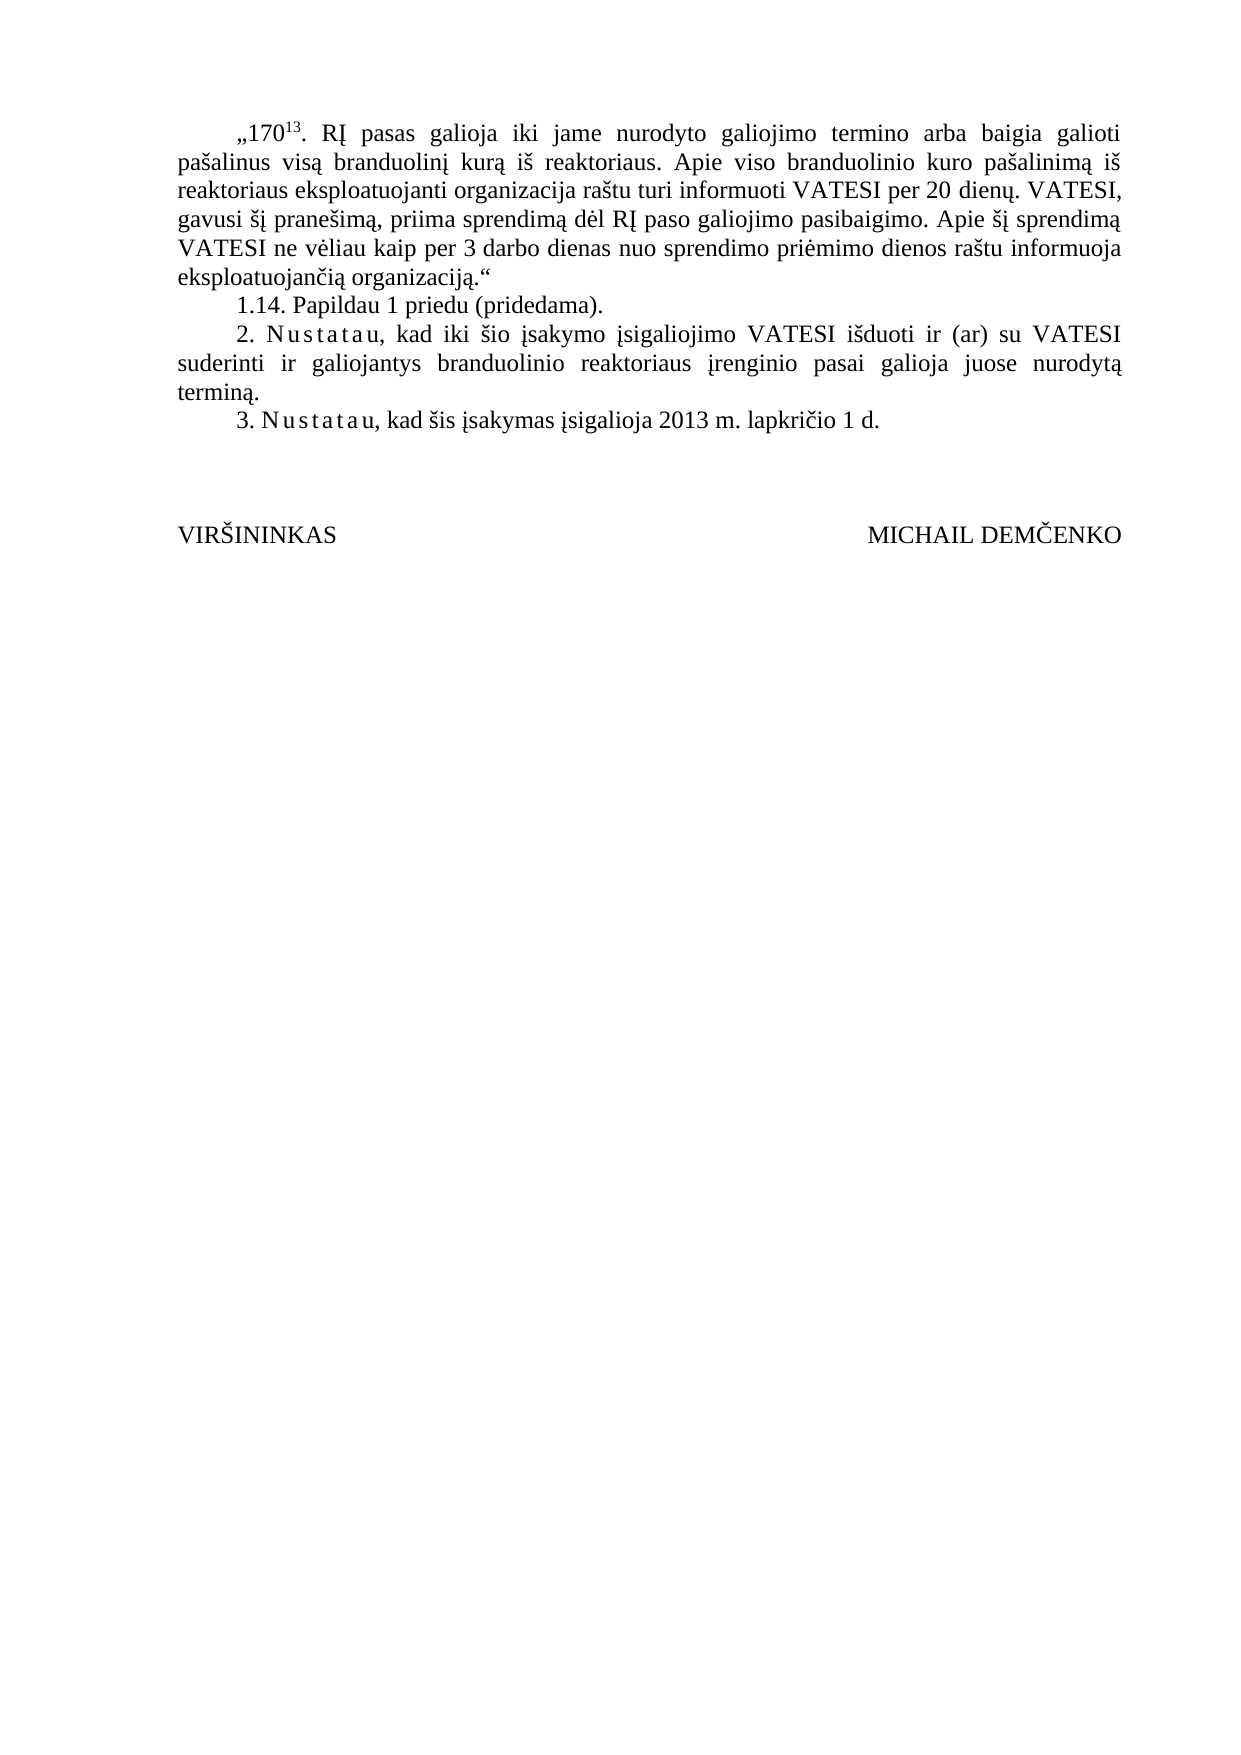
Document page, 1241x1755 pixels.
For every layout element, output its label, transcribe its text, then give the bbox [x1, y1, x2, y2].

text „17013. RĮ pasas galioja iki jame nurodyto galiojimo termino arba baigia galioti pašalinus visą branduolinį kurą iš reaktoriaus. Apie viso branduolinio kuro pašalinimą iš reaktoriaus eksploatuojanti organizacija raštu turi informuoti VATESI per 20 dienų. VATESI, gavusi šį pranešimą, priima sprendimą dėl RĮ paso galiojimo pasibaigimo. Apie šį sprendimą VATESI ne vėliau kaip per 3 darbo dienas nuo sprendimo priėmimo dienos raštu informuoja eksploatuojančią organizaciją.“ [177, 118, 1122, 291]
text 1.14. Papildau 1 priedu (pridedama). [177, 291, 1122, 319]
text 3. Nustatau, kad šis įsakymas įsigalioja 2013 m. lapkričio 1 d. [177, 406, 1122, 434]
text 2. Nustatau, kad iki šio įsakymo įsigaliojimo VATESI išduoti ir (ar) su VATESI suderinti ir galiojantys branduolinio reaktoriaus įrenginio pasai galioja juose nurodytą terminą. [177, 319, 1122, 406]
text Viršininkas Michail Demčenko [177, 521, 1122, 549]
